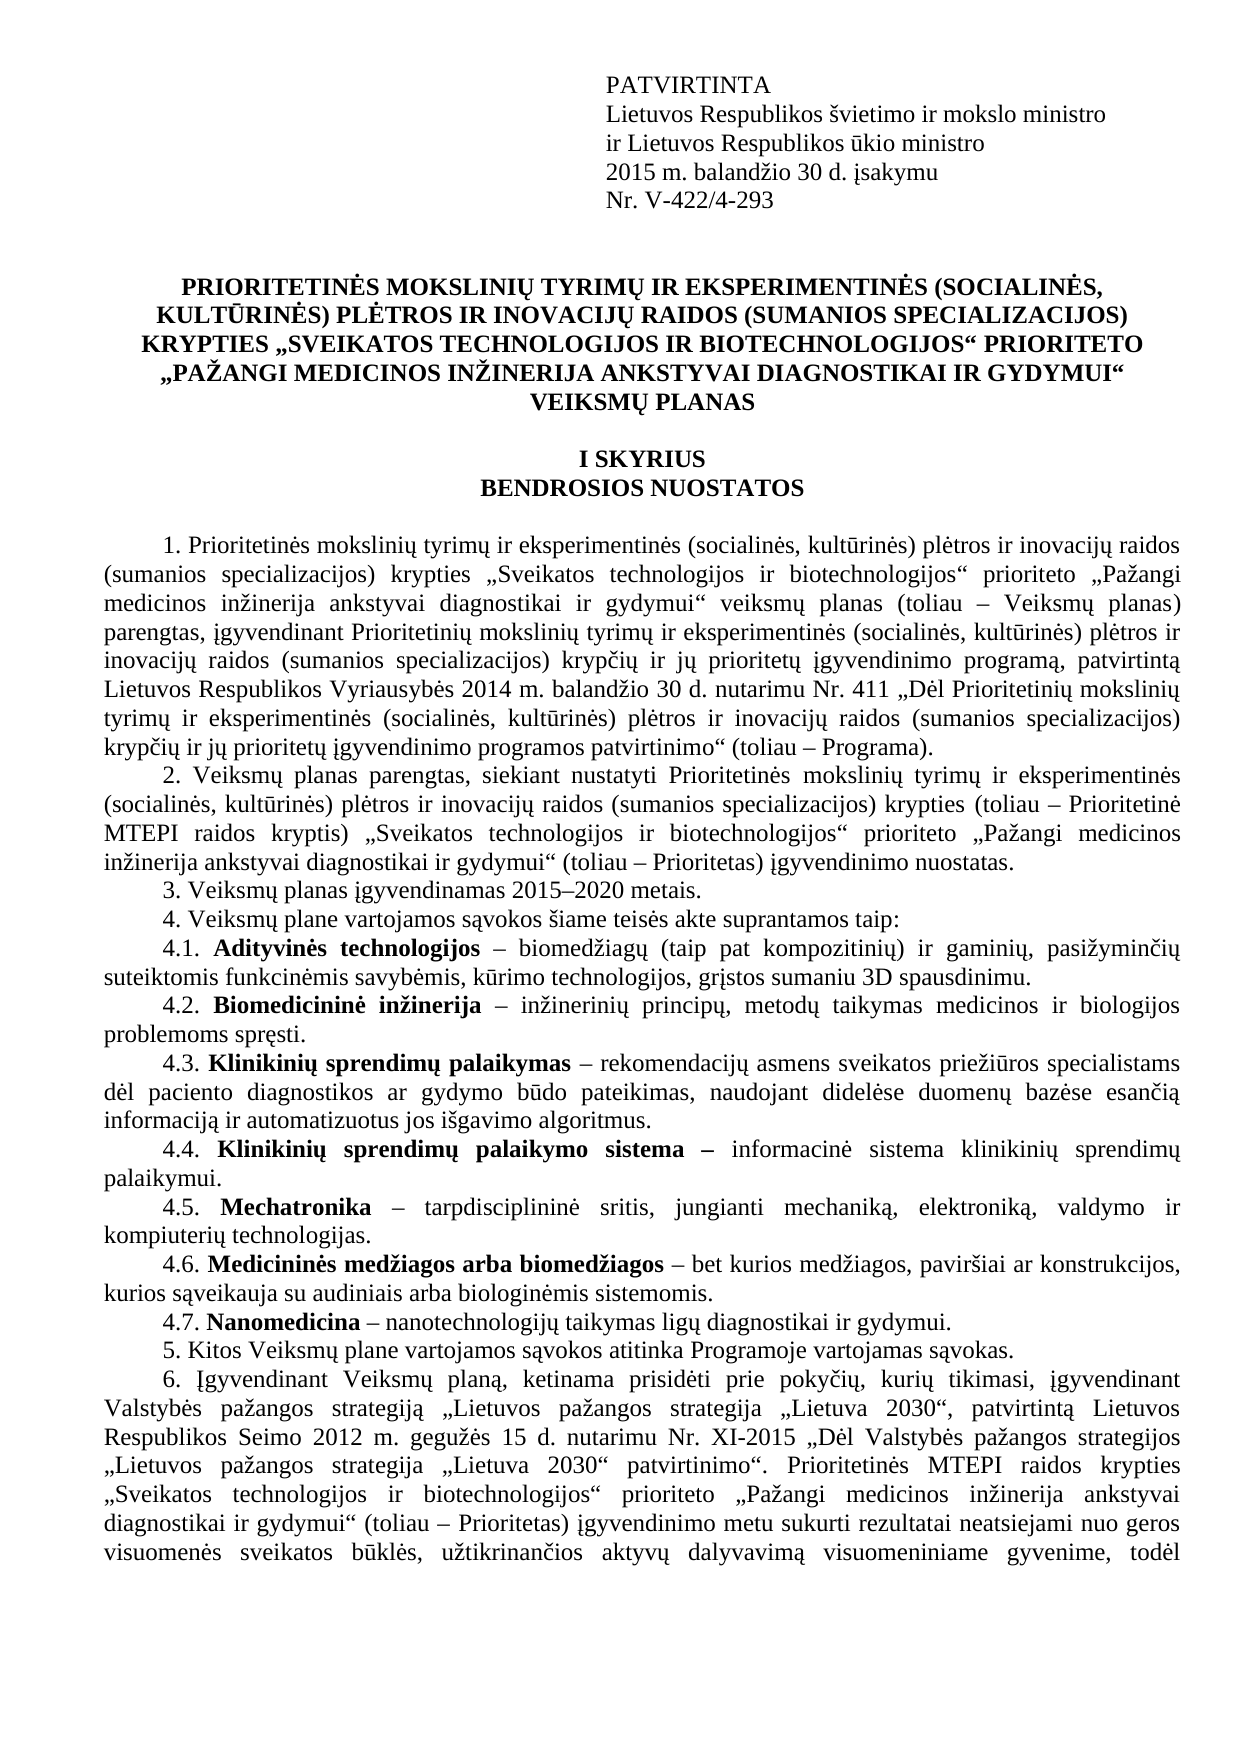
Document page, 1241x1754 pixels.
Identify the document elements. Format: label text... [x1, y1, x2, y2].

text Nr. V-422/4-293 [606, 186, 1181, 214]
text BENDROSIOS NUOSTATOS [103, 473, 1181, 502]
text 2015 m. balandžio 30 d. įsakymu [606, 157, 1181, 186]
text ir Lietuvos Respublikos ūkio ministro [606, 128, 1181, 157]
text 2. Veiksmų planas parengtas, siekiant nustatyti Prioritetinės mokslinių tyrimų ir eksperimentinės (socialinės, kultūrinės) plėtros ir inovacijų raidos (sumanios specializacijos) krypties (toliau – Prioritetinė MTEPI raidos kryptis) „Sveikatos technologijos ir biotechnologijos“ prioriteto „Pažangi medicinos inžinerija ankstyvai diagnostikai ir gydymui“ (toliau – Prioritetas) įgyvendinimo nuostatas. [103, 761, 1181, 876]
text 4.5. Mechatronika – tarpdisciplininė sritis, jungianti mechaniką, elektroniką, valdymo ir kompiuterių technologijas. [103, 1192, 1181, 1249]
text 6. Įgyvendinant Veiksmų planą, ketinama prisidėti prie pokyčių, kurių tikimasi, įgyvendinant Valstybės pažangos strategiją „Lietuvos pažangos strategija „Lietuva 2030“, patvirtintą Lietuvos Respublikos Seimo 2012 m. gegužės 15 d. nutarimu Nr. XI-2015 „Dėl Valstybės pažangos strategijos „Lietuvos pažangos strategija „Lietuva 2030“ patvirtinimo“. Prioritetinės MTEPI raidos krypties „Sveikatos technologijos ir biotechnologijos“ prioriteto „Pažangi medicinos inžinerija ankstyvai diagnostikai ir gydymui“ (toliau – Prioritetas) įgyvendinimo metu sukurti rezultatai neatsiejami nuo geros visuomenės sveikatos būklės, užtikrinančios aktyvų dalyvavimą visuomeniniame gyvenime, todėl [103, 1364, 1181, 1566]
text 1. Prioritetinės mokslinių tyrimų ir eksperimentinės (socialinės, kultūrinės) plėtros ir inovacijų raidos (sumanios specializacijos) krypties „Sveikatos technologijos ir biotechnologijos“ prioriteto „Pažangi medicinos inžinerija ankstyvai diagnostikai ir gydymui“ veiksmų planas (toliau – Veiksmų planas) parengtas, įgyvendinant Prioritetinių mokslinių tyrimų ir eksperimentinės (socialinės, kultūrinės) plėtros ir inovacijų raidos (sumanios specializacijos) krypčių ir jų prioritetų įgyvendinimo programą, patvirtintą Lietuvos Respublikos Vyriausybės 2014 m. balandžio 30 d. nutarimu Nr. 411 „Dėl Prioritetinių mokslinių tyrimų ir eksperimentinės (socialinės, kultūrinės) plėtros ir inovacijų raidos (sumanios specializacijos) krypčių ir jų prioritetų įgyvendinimo programos patvirtinimo“ (toliau – Programa). [103, 531, 1181, 761]
text 4.3. Klinikinių sprendimų palaikymas – rekomendacijų asmens sveikatos priežiūros specialistams dėl paciento diagnostikos ar gydymo būdo pateikimas, naudojant didelėse duomenų bazėse esančią informaciją ir automatizuotus jos išgavimo algoritmus. [103, 1048, 1181, 1134]
text PRIORITETINĖS MOKSLINIŲ TYRIMŲ IR EKSPERIMENTINĖS (SOCIALINĖS, KULTŪRINĖS) PLĖTROS IR INOVACIJŲ RAIDOS (SUMANIOS SPECIALIZACIJOS) krypties „Sveikatos technologijos ir biotechnologijos“ PRIORITETO „Pažangi medicinos inžinerija ankstyvai diagnostikai ir gydymui“ VEIKSMŲ PLANAS [103, 272, 1181, 416]
text 4.1. Adityvinės technologijos – biomedžiagų (taip pat kompozitinių) ir gaminių, pasižyminčių suteiktomis funkcinėmis savybėmis, kūrimo technologijos, grįstos sumaniu 3D spausdinimu. [103, 933, 1181, 991]
text PATVIRTINTA [606, 71, 1181, 99]
text Lietuvos Respublikos švietimo ir mokslo ministro [606, 99, 1181, 128]
text 4.7. Nanomedicina – nanotechnologijų taikymas ligų diagnostikai ir gydymui. [103, 1307, 1181, 1336]
text 5. Kitos Veiksmų plane vartojamos sąvokos atitinka Programoje vartojamas sąvokas. [103, 1336, 1181, 1364]
text 4.2. Biomedicininė inžinerija – inžinerinių principų, metodų taikymas medicinos ir biologijos problemoms spręsti. [103, 991, 1181, 1048]
text 4. Veiksmų plane vartojamos sąvokos šiame teisės akte suprantamos taip: [103, 904, 1181, 933]
text 4.4. Klinikinių sprendimų palaikymo sistema – informacinė sistema klinikinių sprendimų palaikymui. [103, 1134, 1181, 1192]
text 3. Veiksmų planas įgyvendinamas 2015–2020 metais. [103, 876, 1181, 904]
text 4.6. Medicininės medžiagos arba biomedžiagos – bet kurios medžiagos, paviršiai ar konstrukcijos, kurios sąveikauja su audiniais arba biologinėmis sistemomis. [103, 1249, 1181, 1307]
text I SKYRIUS [103, 444, 1181, 473]
